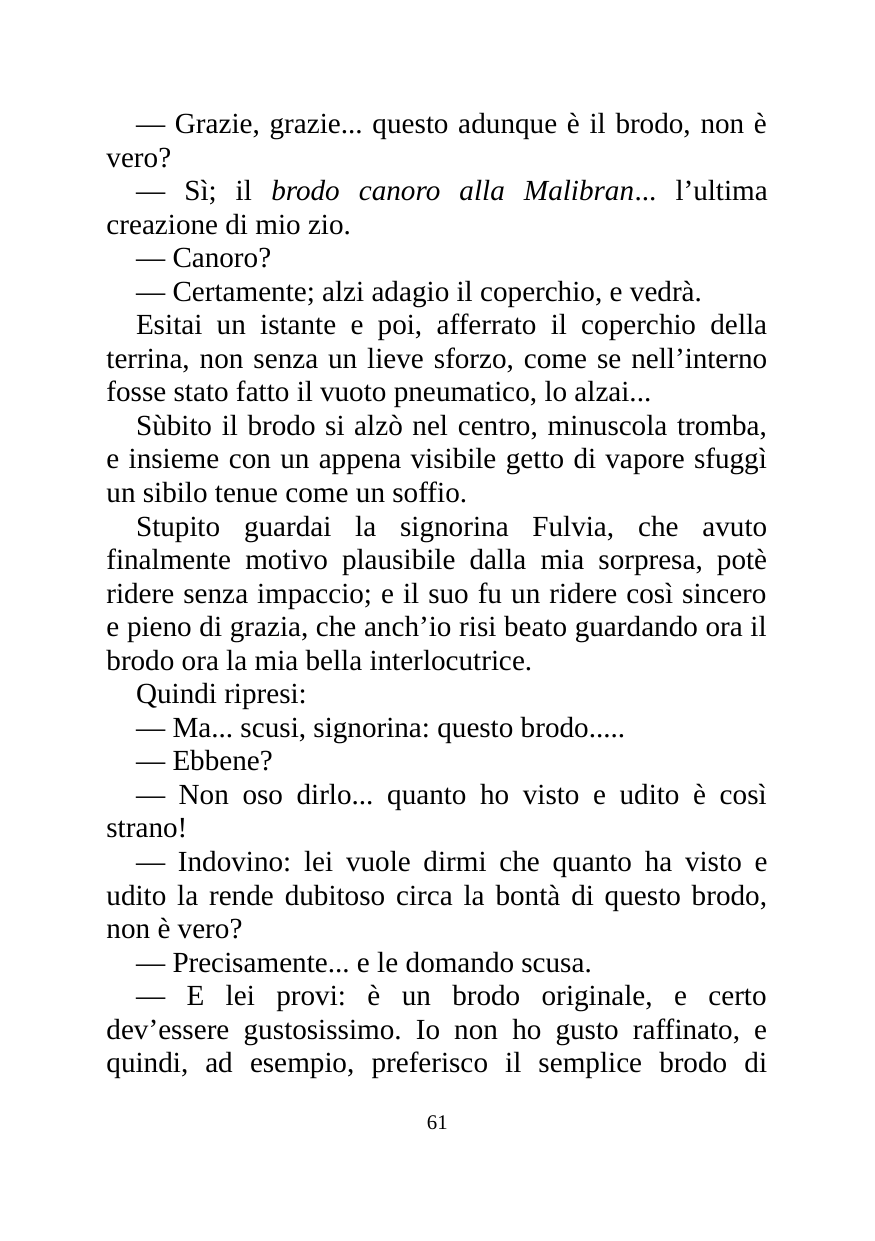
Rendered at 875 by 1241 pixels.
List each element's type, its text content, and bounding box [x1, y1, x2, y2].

text Esitai un istante e poi, afferrato il coperchio della terrina, non senza un lieve sforzo, come se nell’interno fosse stato fatto il vuoto pneumatico, lo alzai... [106, 307, 768, 408]
text — Indovino: lei vuole dirmi che quanto ha visto e udito la rende dubitoso circa la bontà di questo brodo, non è vero? [106, 844, 768, 945]
text — Non oso dirlo... quanto ho visto e udito è così strano! [106, 777, 768, 844]
text Stupito guardai la signorina Fulvia, che avuto finalmente motivo plausibile dalla mia sorpresa, potè ridere senza impaccio; e il suo fu un ridere così sincero e pieno di grazia, che anch’io risi beato guardando ora il brodo ora la mia bella interlocutrice. [106, 509, 768, 676]
text Sùbito il brodo si alzò nel centro, minuscola tromba, e insieme con un appena visibile getto di vapore sfuggì un sibilo tenue come un soffio. [106, 408, 768, 509]
text — Precisamente... e le domando scusa. [106, 945, 768, 978]
text — Ma... scusi, signorina: questo brodo..... [106, 710, 768, 743]
text Quindi ripresi: [106, 676, 768, 710]
text — Ebbene? [106, 743, 768, 777]
text — Sì; il brodo canoro alla Malibran... l’ultima creazione di mio zio. [106, 173, 768, 240]
text — Canoro? [106, 240, 768, 274]
text — E lei provi: è un brodo originale, e certo dev’essere gustosissimo. Io non ho gusto raffinato, e quindi, ad esempio, preferisco il semplice brodo di [106, 978, 768, 1079]
text — Certamente; alzi adagio il coperchio, e vedrà. [106, 274, 768, 307]
text — Grazie, grazie... questo adunque è il brodo, non è vero? [106, 106, 768, 173]
